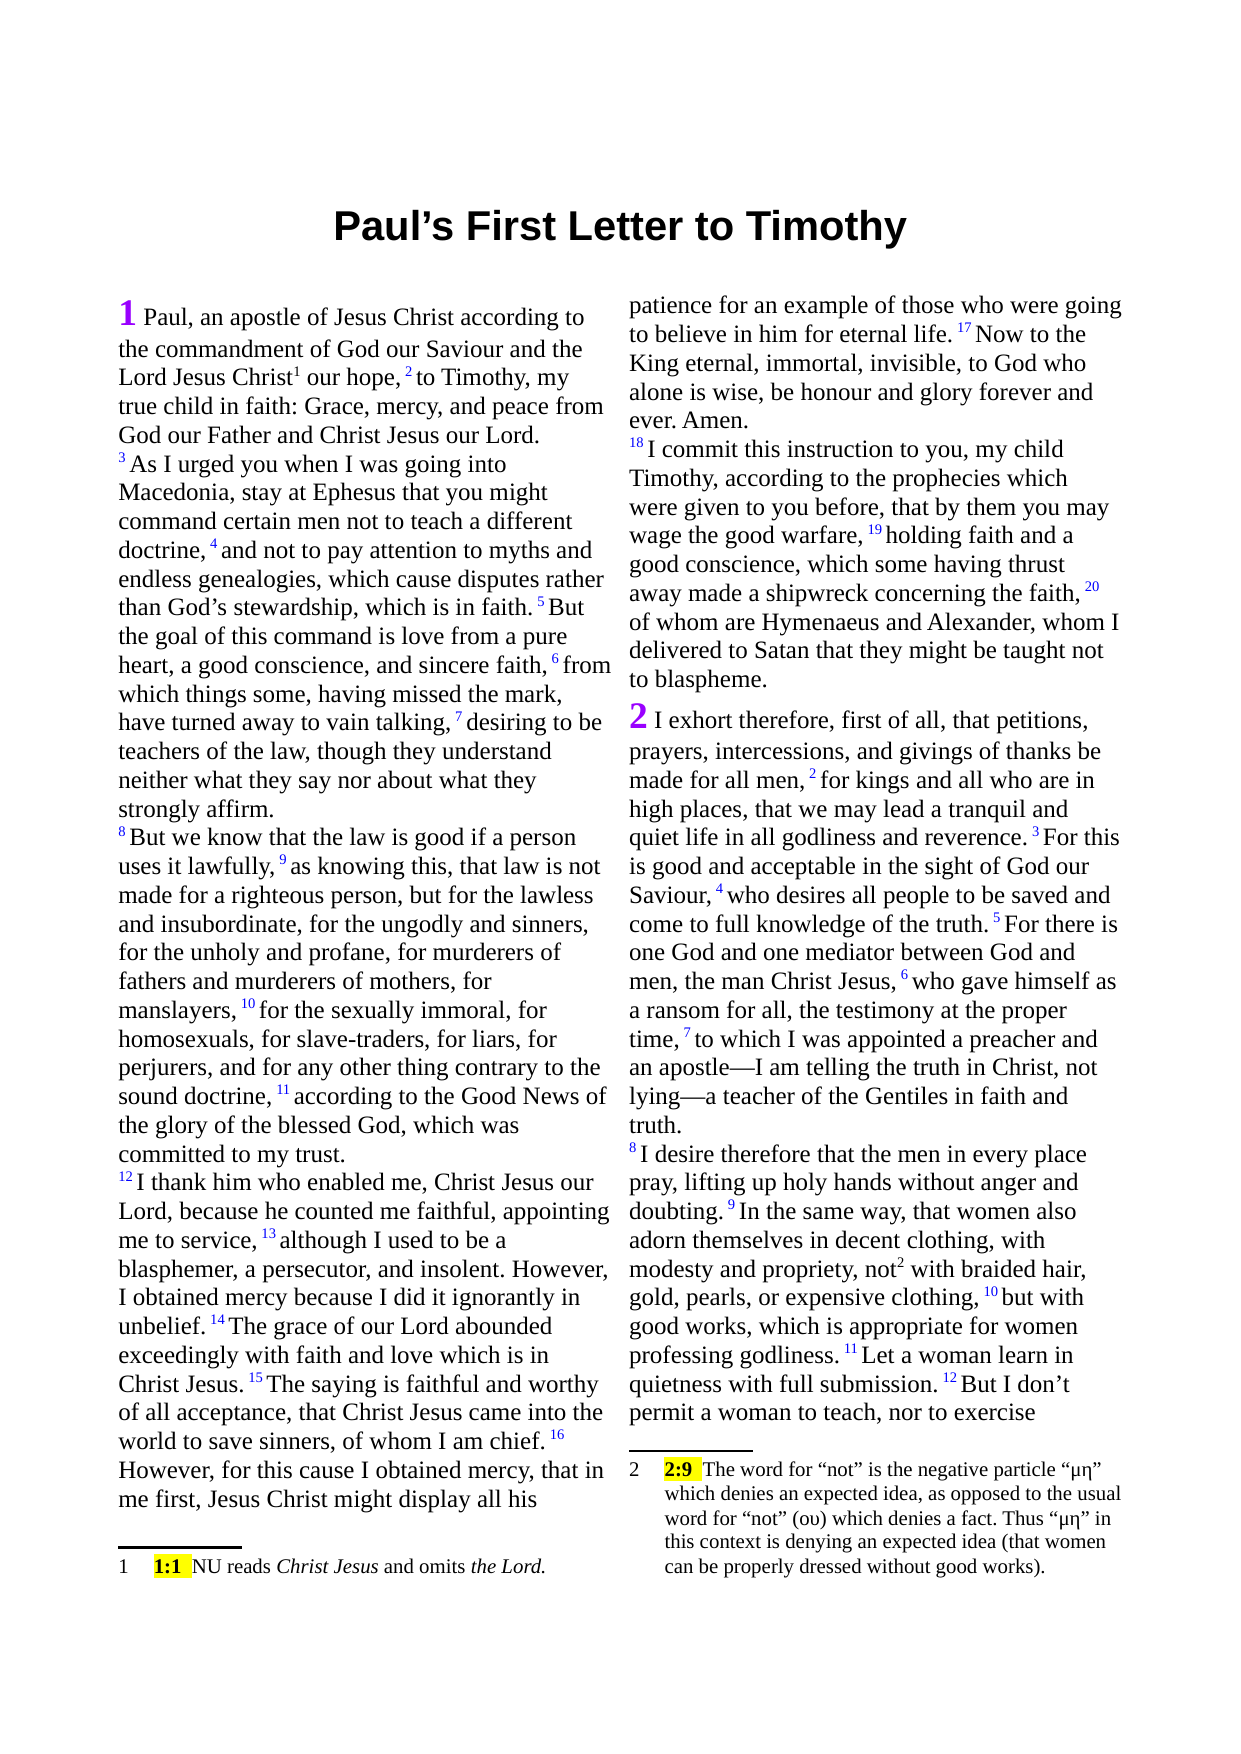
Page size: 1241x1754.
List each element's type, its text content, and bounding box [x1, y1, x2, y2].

text 12 I thank him who enabled me, Christ Jesus our Lord, because he counted me faithful, appointing me to service, 13 although I used to be a blasphemer, a persecutor, and insolent. However, I obtained mercy because I did it ignorantly in unbelief. 14 The grace of our Lord abounded exceedingly with faith and love which is in Christ Jesus. 15 The saying is faithful and worthy of all acceptance, that Christ Jesus came into the world to save sinners, of whom I am chief. 16 However, for this cause I obtained mercy, that in me first, Jesus Christ might display all his [118, 1167, 611, 1512]
text 3 As I urged you when I was going into Macedonia, stay at Ephesus that you might command certain men not to teach a different doctrine, 4 and not to pay attention to myths and endless genealogies, which cause disputes rather than God’s stewardship, which is in faith. 5 But the goal of this command is love from a pure heart, a good conscience, and sincere faith, 6 from which things some, having missed the mark, have turned away to vain talking, 7 desiring to be teachers of the law, though they understand neither what they say nor about what they strongly affirm. [118, 449, 611, 822]
text 8 I desire therefore that the men in every place pray, lifting up holy hands without anger and doubting. 9 In the same way, that women also adorn themselves in decent clothing, with modesty and propriety, not with braided hair, gold, pearls, or expensive clothing, 10 but with good works, which is appropriate for women professing godliness. 11 Let a woman learn in quietness with full submission. 12 But I don’t permit a woman to teach, nor to exercise [629, 1139, 1122, 1426]
text 1:1 NU reads Christ Jesus and omits the Lord. [118, 1553, 611, 1578]
text 18 I commit this instruction to you, my child Timothy, according to the prophecies which were given to you before, that by them you may wage the good warfare, 19 holding faith and a good conscience, which some having thrust away made a shipwreck concerning the faith, 20 of whom are Hymenaeus and Alexander, whom I delivered to Satan that they might be taught not to blaspheme. [629, 434, 1122, 693]
text 8 But we know that the law is good if a person uses it lawfully, 9 as knowing this, that law is not made for a righteous person, but for the lawless and insubordinate, for the ungodly and sinners, for the unholy and profane, for murderers of fathers and murderers of mothers, for manslayers, 10 for the sexually immoral, for homosexuals, for slave-traders, for liars, for perjurers, and for any other thing contrary to the sound doctrine, 11 according to the Good News of the glory of the blessed God, which was committed to my trust. [118, 822, 611, 1167]
text 2 I exhort therefore, first of all, that petitions, prayers, intercessions, and givings of thanks be made for all men, 2 for kings and all who are in high places, that we may lead a tranquil and quiet life in all godliness and reverence. 3 For this is good and acceptable in the sight of God our Saviour, 4 who desires all people to be saved and come to full knowledge of the truth. 5 For there is one God and one mediator between God and men, the man Christ Jesus, 6 who gave himself as a ransom for all, the testimony at the proper time, 7 to which I was appointed a preacher and an apostle—I am telling the truth in Christ, not lying—a teacher of the Gentiles in faith and truth. [629, 693, 1122, 1139]
text 2:9 The word for “not” is the negative particle “μη” which denies an expected idea, as opposed to the usual word for “not” (ου) which denies a fact. Thus “μη” in this context is denying an expected idea (that women can be properly dressed without good works). [629, 1457, 1122, 1578]
text patience for an example of those who were going to believe in him for eternal life. 17 Now to the King eternal, immortal, invisible, to God who alone is wise, be honour and glory forever and ever. Amen. [629, 291, 1122, 434]
text 1 Paul, an apostle of Jesus Christ according to the commandment of God our Saviour and the Lord Jesus Christ our hope, 2 to Timothy, my true child in faith: Grace, mercy, and peace from God our Father and Christ Jesus our Lord. [118, 291, 611, 449]
title Paul’s First Letter to Timothy [118, 201, 1122, 249]
